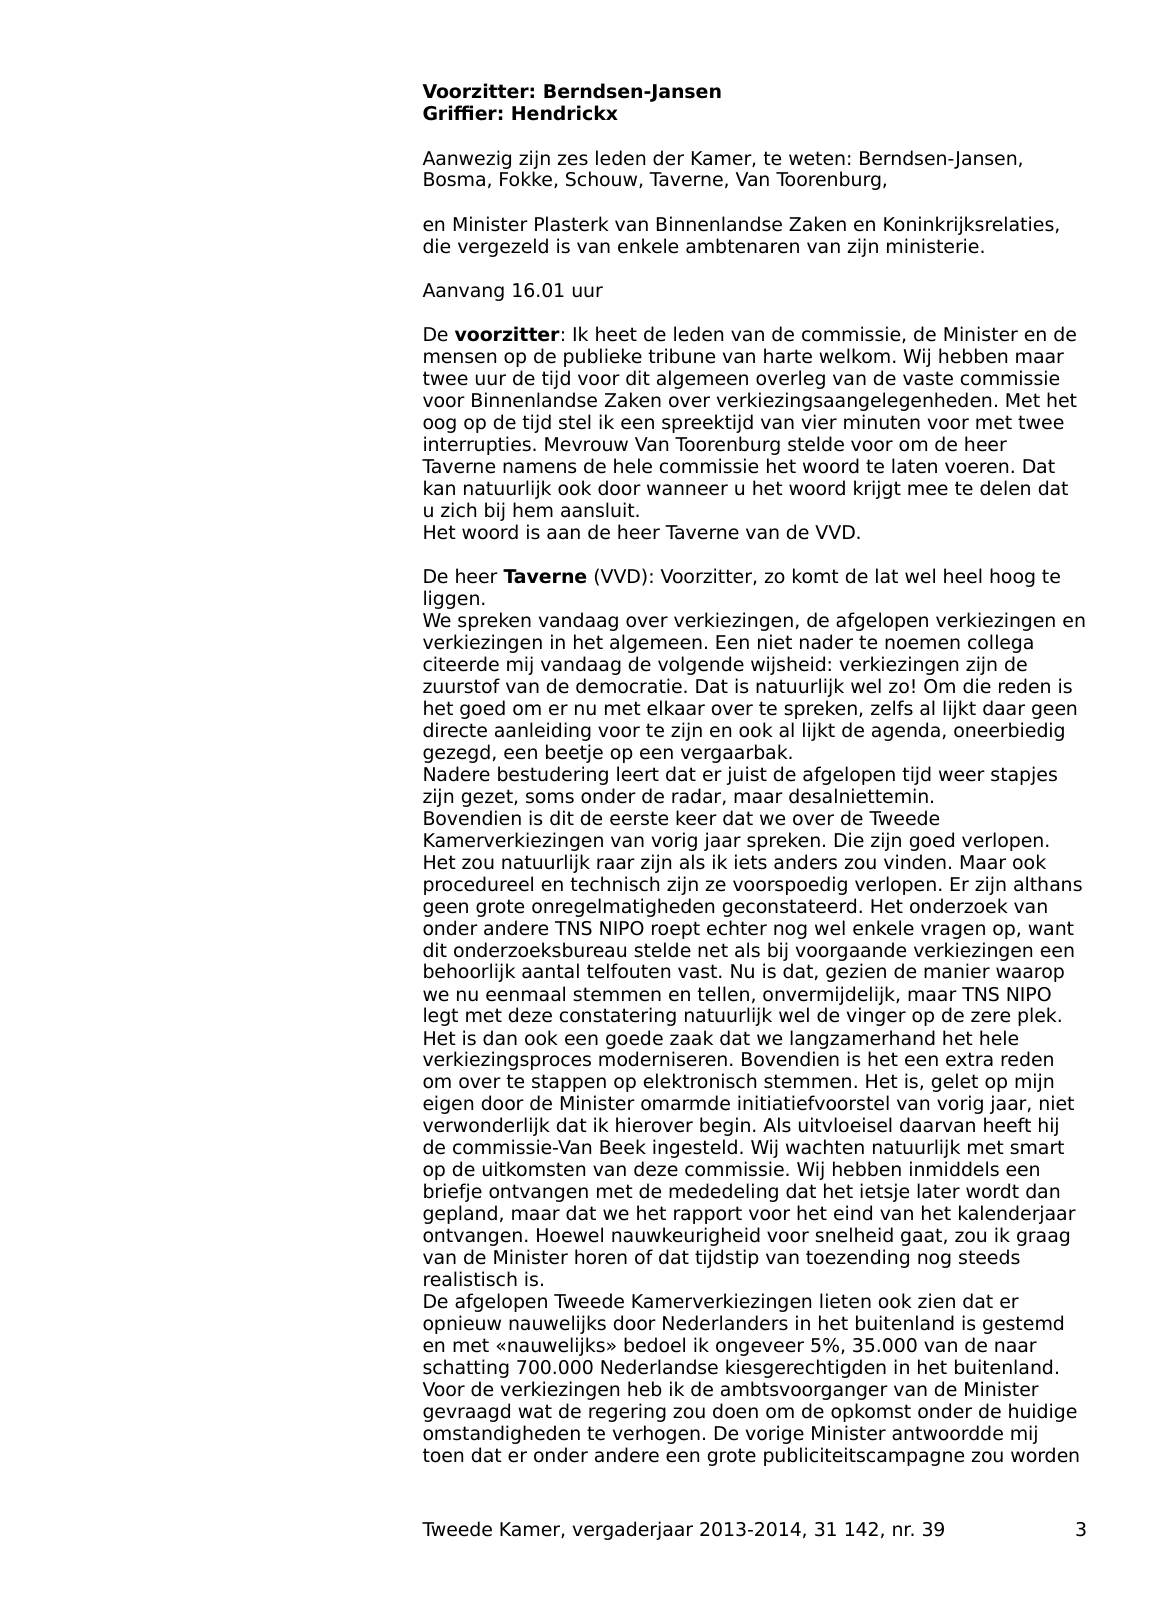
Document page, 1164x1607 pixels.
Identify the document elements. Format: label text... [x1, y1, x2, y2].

text Het woord is aan de heer Taverne van de VVD. [422, 522, 1087, 544]
text Nadere bestudering leert dat er juist de afgelopen tijd weer stapjes zijn gezet, soms onder de radar, maar desalniettemin. [422, 764, 1087, 808]
text De heer Taverne (VVD): Voorzitter, zo komt de lat wel heel hoog te liggen. [422, 566, 1087, 610]
text Aanvang 16.01 uur [422, 280, 1087, 302]
text Voorzitter: Berndsen-Jansen [422, 81, 1087, 103]
text en Minister Plasterk van Binnenlandse Zaken en Koninkrijksrelaties, die vergezeld is van enkele ambtenaren van zijn ministerie. [422, 213, 1087, 257]
text De voorzitter: Ik heet de leden van de commissie, de Minister en de mensen op de publieke tribune van harte welkom. Wij hebben maar twee uur de tijd voor dit algemeen overleg van de vaste commissie voor Binnenlandse Zaken over verkiezingsaangelegenheden. Met het oog op de tijd stel ik een spreektijd van vier minuten voor met twee interrupties. Mevrouw Van Toorenburg stelde voor om de heer Taverne namens de hele commissie het woord te laten voeren. Dat kan natuurlijk ook door wanneer u het woord krijgt mee te delen dat u zich bij hem aansluit. [422, 324, 1087, 522]
text Griffier: Hendrickx [422, 103, 1087, 125]
text We spreken vandaag over verkiezingen, de afgelopen verkiezingen en verkiezingen in het algemeen. Een niet nader te noemen collega citeerde mij vandaag de volgende wijsheid: verkiezingen zijn de zuurstof van de democratie. Dat is natuurlijk wel zo! Om die reden is het goed om er nu met elkaar over te spreken, zelfs al lijkt daar geen directe aanleiding voor te zijn en ook al lijkt de agenda, oneerbiedig gezegd, een beetje op een vergaarbak. [422, 610, 1087, 764]
text Aanwezig zijn zes leden der Kamer, te weten: Berndsen-Jansen, Bosma, Fokke, Schouw, Taverne, Van Toorenburg, [422, 147, 1087, 191]
text De afgelopen Tweede Kamerverkiezingen lieten ook zien dat er opnieuw nauwelijks door Nederlanders in het buitenland is gestemd en met «nauwelijks» bedoel ik ongeveer 5%, 35.000 van de naar schatting 700.000 Nederlandse kiesgerechtigden in het buitenland. Voor de verkiezingen heb ik de ambtsvoorganger van de Minister gevraagd wat de regering zou doen om de opkomst onder de huidige omstandigheden te verhogen. De vorige Minister antwoordde mij toen dat er onder andere een grote publiciteitscampagne zou worden [422, 1291, 1087, 1467]
text Bovendien is dit de eerste keer dat we over de Tweede Kamerverkiezingen van vorig jaar spreken. Die zijn goed verlopen. Het zou natuurlijk raar zijn als ik iets anders zou vinden. Maar ook procedureel en technisch zijn ze voorspoedig verlopen. Er zijn althans geen grote onregelmatigheden geconstateerd. Het onderzoek van onder andere TNS NIPO roept echter nog wel enkele vragen op, want dit onderzoeksbureau stelde net als bij voorgaande verkiezingen een behoorlijk aantal telfouten vast. Nu is dat, gezien de manier waarop we nu eenmaal stemmen en tellen, onvermijdelijk, maar TNS NIPO legt met deze constatering natuurlijk wel de vinger op de zere plek. Het is dan ook een goede zaak dat we langzamerhand het hele verkiezingsproces moderniseren. Bovendien is het een extra reden om over te stappen op elektronisch stemmen. Het is, gelet op mijn eigen door de Minister omarmde initiatiefvoorstel van vorig jaar, niet verwonderlijk dat ik hierover begin. Als uitvloeisel daarvan heeft hij de commissie-Van Beek ingesteld. Wij wachten natuurlijk met smart op de uitkomsten van deze commissie. Wij hebben inmiddels een briefje ontvangen met de mededeling dat het ietsje later wordt dan gepland, maar dat we het rapport voor het eind van het kalenderjaar ontvangen. Hoewel nauwkeurigheid voor snelheid gaat, zou ik graag van de Minister horen of dat tijdstip van toezending nog steeds realistisch is. [422, 808, 1087, 1291]
